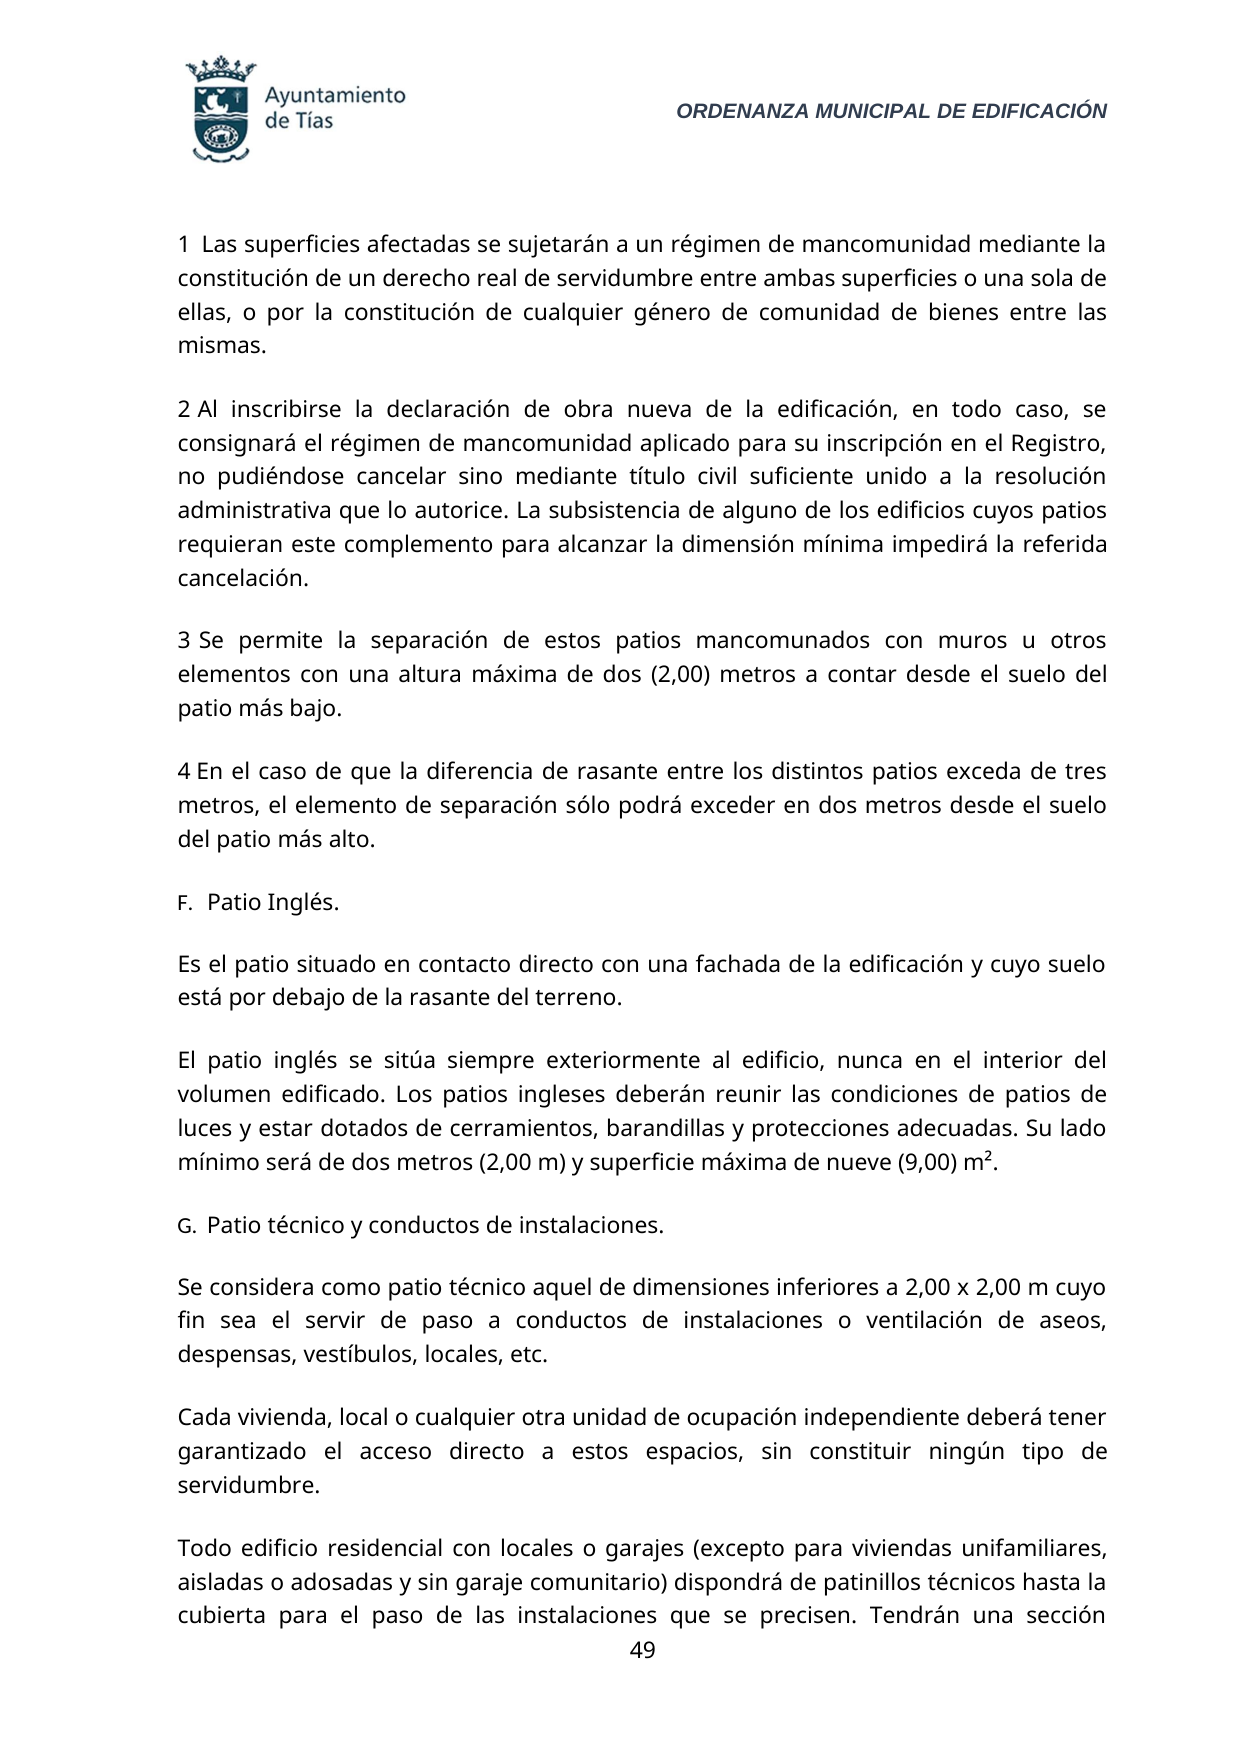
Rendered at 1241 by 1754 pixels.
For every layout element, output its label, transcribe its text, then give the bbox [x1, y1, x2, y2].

list Las superficies afectadas se sujetarán a un régimen de mancomunidad mediante la constitución de un derecho real de servidumbre entre ambas superficies o una sola de ellas, o por la constitución de cualquier género de comunidad de bienes entre las mismas. [177, 228, 1108, 361]
list Patio Inglés. [177, 886, 1121, 917]
text Se considera como patio técnico aquel de dimensiones inferiores a 2,00 x 2,00 m cuyo fin sea el servir de paso a conductos de instalaciones o ventilación de aseos, despensas, vestíbulos, locales, etc. [177, 1271, 1108, 1369]
text Es el patio situado en contacto directo con una fachada de la edificación y cuyo suelo está por debajo de la rasante del terreno. [177, 947, 1108, 1012]
picture [184, 51, 409, 164]
text Cada vivienda, local o cualquier otra unidad de ocupación independiente deberá tener garantizado el acceso directo a estos espacios, sin constituir ningún tipo de servidumbre. [177, 1401, 1108, 1500]
list Al inscribirse la declaración de obra nueva de la edificación, en todo caso, se consignará el régimen de mancomunidad aplicado para su inscripción en el Registro, no pudiéndose cancelar sino mediante título civil suficiente unido a la resolución administrativa que lo autorice. La subsistencia de alguno de los edificios cuyos patios requieran este complemento para alcanzar la dimensión mínima impedirá la referida cancelación. [177, 393, 1108, 593]
list Patio técnico y conductos de instalaciones. [177, 1209, 1121, 1240]
text El patio inglés se sitúa siempre exteriormente al edificio, nunca en el interior del volumen edificado. Los patios ingleses deberán reunir las condiciones de patios de luces y estar dotados de cerramientos, barandillas y protecciones adecuadas. Su lado mínimo será de dos metros (2,00 m) y superficie máxima de nueve (9,00) m². [177, 1044, 1108, 1177]
text Todo edificio residencial con locales o garajes (excepto para viviendas unifamiliares, aisladas o adosadas y sin garaje comunitario) dispondrá de patinillos técnicos hasta la cubierta para el paso de las instalaciones que se precisen. Tendrán una sección [177, 1532, 1108, 1631]
list Se permite la separación de estos patios mancomunados con muros u otros elementos con una altura máxima de dos (2,00) metros a contar desde el suelo del patio más bajo. [177, 624, 1108, 723]
list En el caso de que la diferencia de rasante entre los distintos patios exceda de tres metros, el elemento de separación sólo podrá exceder en dos metros desde el suelo del patio más alto. [177, 755, 1108, 854]
